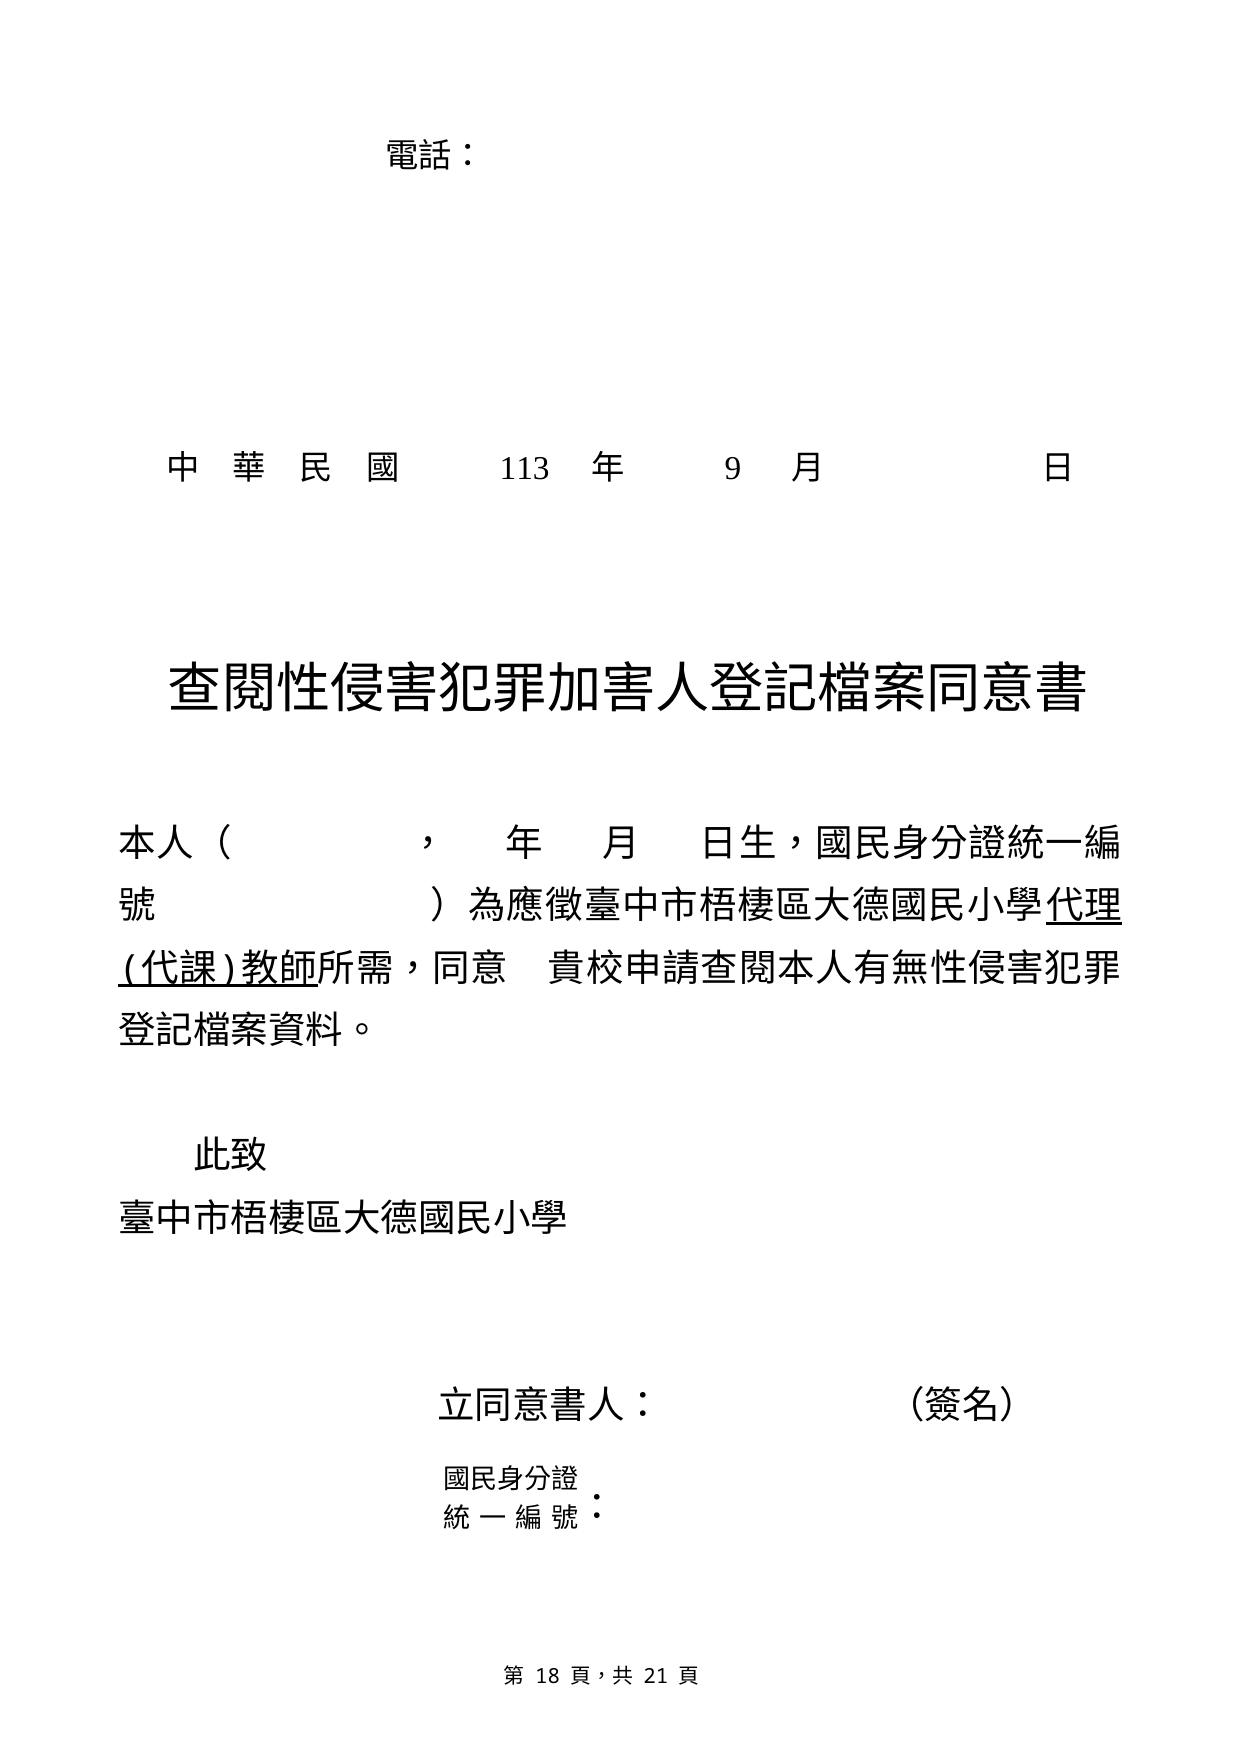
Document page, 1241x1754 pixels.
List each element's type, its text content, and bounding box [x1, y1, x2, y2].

text 電話： [118, 111, 1122, 173]
text 本人（ ， 年 月 日生，國民身分證統一編號 ）為應徵臺中市梧棲區大德國民小學代理(代課)教師所需，同意 貴校申請查閱本人有無性侵害犯罪登記檔案資料。 [118, 798, 1122, 1048]
text 立同意書人： （簽名） [118, 1361, 1122, 1423]
text 中 華 民 國 113 年 9 月 日 [118, 423, 1122, 486]
text 此致 [118, 1111, 1122, 1173]
text 國民身分證統一編號： [118, 1423, 1122, 1548]
text 臺中市梧棲區大德國民小學 [118, 1173, 1122, 1236]
text 查閱性侵害犯罪加害人登記檔案同意書 [118, 611, 1138, 736]
